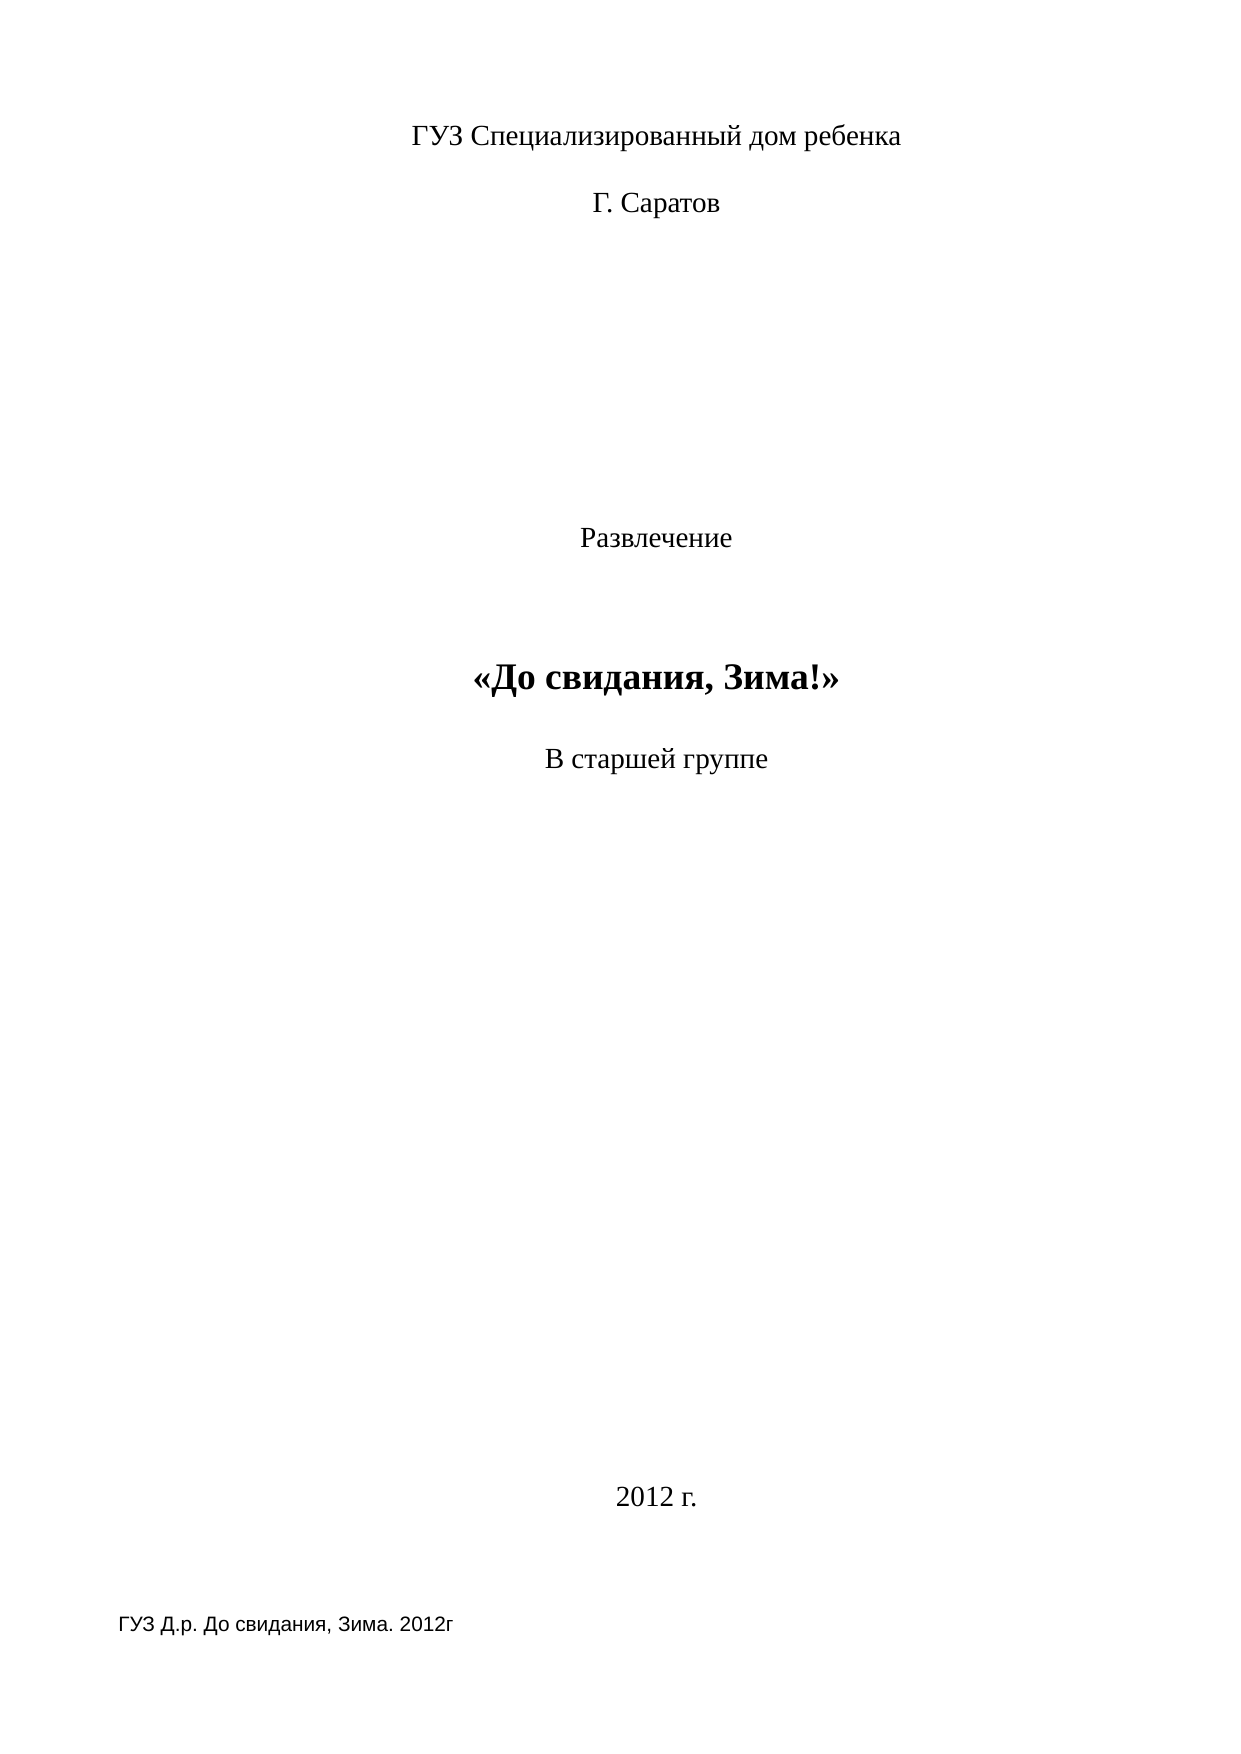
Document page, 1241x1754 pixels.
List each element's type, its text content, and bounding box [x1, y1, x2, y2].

text Развлечение [118, 521, 1122, 554]
text В старшей группе [118, 741, 1122, 774]
text 2012 г. [118, 1479, 1122, 1512]
text Г. Саратов [118, 185, 1122, 219]
text «До свидания, Зима!» [118, 655, 1122, 698]
text ГУЗ Специализированный дом ребенка [118, 118, 1122, 152]
